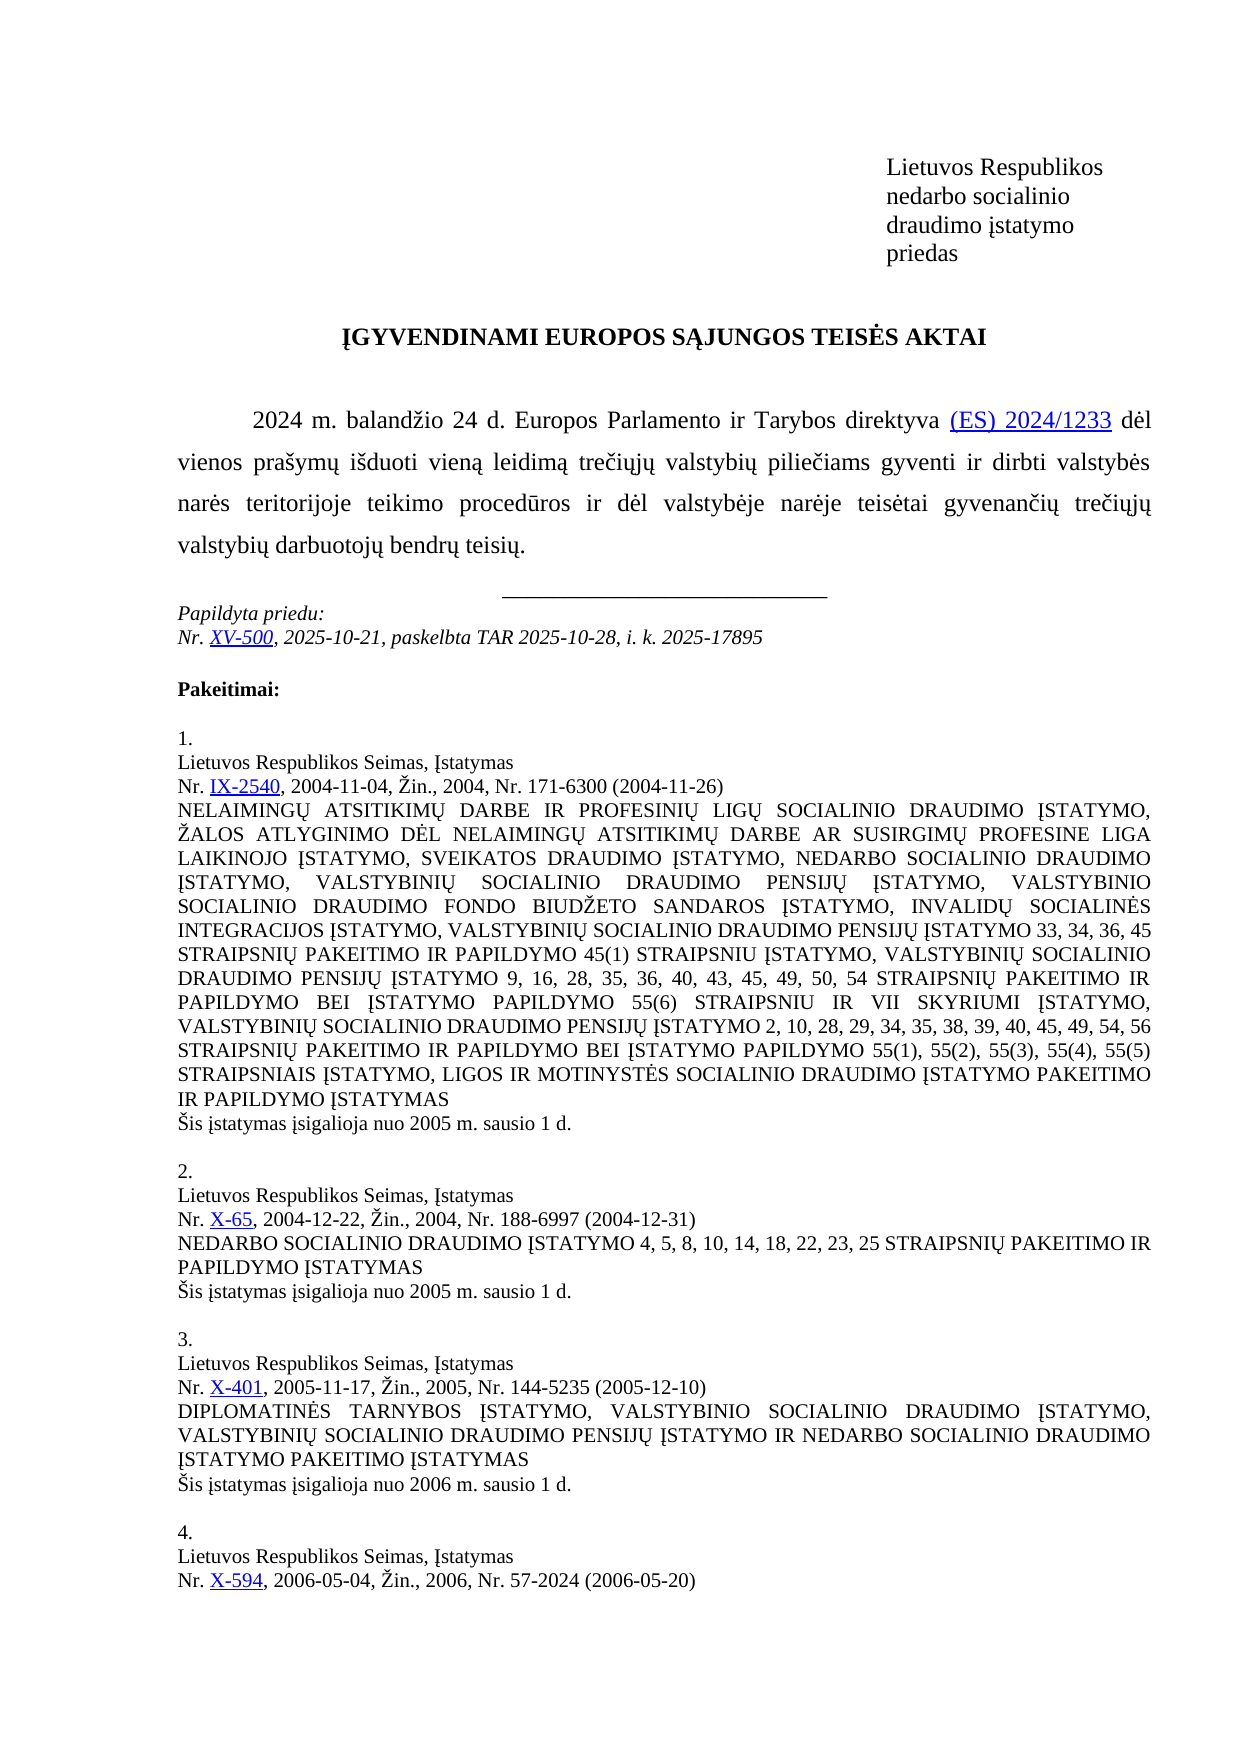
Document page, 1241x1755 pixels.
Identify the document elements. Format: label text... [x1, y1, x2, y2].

text 4. [177, 1519, 1152, 1544]
text __________________________ [177, 559, 1152, 601]
text NEDARBO SOCIALINIO DRAUDIMO ĮSTATYMO 4, 5, 8, 10, 14, 18, 22, 23, 25 STRAIPSNIŲ PAKEITIMO IR PAPILDYMO ĮSTATYMAS [177, 1231, 1152, 1279]
text Šis įstatymas įsigalioja nuo 2005 m. sausio 1 d. [177, 1279, 1152, 1303]
text Lietuvos Respublikos Seimas, Įstatymas [177, 1544, 1152, 1568]
text Nr. X-594, 2006-05-04, Žin., 2006, Nr. 57-2024 (2006-05-20) [177, 1568, 1152, 1592]
text draudimo įstatymo [177, 210, 1152, 238]
text priedas [177, 238, 1152, 267]
text Pakeitimai: [177, 677, 1152, 701]
text Lietuvos Respublikos Seimas, Įstatymas [177, 1351, 1152, 1375]
text 1. [177, 726, 1152, 749]
text Papildyta priedu: [177, 601, 1152, 624]
text nedarbo socialinio [177, 181, 1152, 210]
text Lietuvos Respublikos [177, 152, 1152, 181]
text Lietuvos Respublikos Seimas, Įstatymas [177, 1183, 1152, 1207]
text Nr. X-65, 2004-12-22, Žin., 2004, Nr. 188-6997 (2004-12-31) [177, 1207, 1152, 1231]
text DIPLOMATINĖS TARNYBOS ĮSTATYMO, VALSTYBINIO SOCIALINIO DRAUDIMO ĮSTATYMO, VALSTYBINIŲ SOCIALINIO DRAUDIMO PENSIJŲ ĮSTATYMO IR NEDARBO SOCIALINIO DRAUDIMO ĮSTATYMO PAKEITIMO ĮSTATYMAS [177, 1399, 1152, 1471]
text NELAIMINGŲ ATSITIKIMŲ DARBE IR PROFESINIŲ LIGŲ SOCIALINIO DRAUDIMO ĮSTATYMO, ŽALOS ATLYGINIMO DĖL NELAIMINGŲ ATSITIKIMŲ DARBE AR SUSIRGIMŲ PROFESINE LIGA LAIKINOJO ĮSTATYMO, SVEIKATOS DRAUDIMO ĮSTATYMO, NEDARBO SOCIALINIO DRAUDIMO ĮSTATYMO, VALSTYBINIŲ SOCIALINIO DRAUDIMO PENSIJŲ ĮSTATYMO, VALSTYBINIO SOCIALINIO DRAUDIMO FONDO BIUDŽETO SANDAROS ĮSTATYMO, INVALIDŲ SOCIALINĖS INTEGRACIJOS ĮSTATYMO, VALSTYBINIŲ SOCIALINIO DRAUDIMO PENSIJŲ ĮSTATYMO 33, 34, 36, 45 STRAIPSNIŲ PAKEITIMO IR PAPILDYMO 45(1) STRAIPSNIU ĮSTATYMO, VALSTYBINIŲ SOCIALINIO DRAUDIMO PENSIJŲ ĮSTATYMO 9, 16, 28, 35, 36, 40, 43, 45, 49, 50, 54 STRAIPSNIŲ PAKEITIMO IR PAPILDYMO BEI ĮSTATYMO PAPILDYMO 55(6) STRAIPSNIU IR VII SKYRIUMI ĮSTATYMO, VALSTYBINIŲ SOCIALINIO DRAUDIMO PENSIJŲ ĮSTATYMO 2, 10, 28, 29, 34, 35, 38, 39, 40, 45, 49, 54, 56 STRAIPSNIŲ PAKEITIMO IR PAPILDYMO BEI ĮSTATYMO PAPILDYMO 55(1), 55(2), 55(3), 55(4), 55(5) STRAIPSNIAIS ĮSTATYMO, LIGOS IR MOTINYSTĖS SOCIALINIO DRAUDIMO ĮSTATYMO PAKEITIMO IR PAPILDYMO ĮSTATYMAS [177, 798, 1152, 1111]
text Šis įstatymas įsigalioja nuo 2006 m. sausio 1 d. [177, 1471, 1152, 1496]
text 2024 m. balandžio 24 d. Europos Parlamento ir Tarybos direktyva (ES) 2024/1233 dėl vienos prašymų išduoti vieną leidimą trečiųjų valstybių piliečiams gyventi ir dirbti valstybės narės teritorijoje teikimo procedūros ir dėl valstybėje narėje teisėtai gyvenančių trečiųjų valstybių darbuotojų bendrų teisių. [177, 392, 1152, 559]
text Šis įstatymas įsigalioja nuo 2005 m. sausio 1 d. [177, 1111, 1152, 1134]
text ĮGYVENDINAMI EUROPOS SĄJUNGOS TEISĖS AKTAI [177, 309, 1152, 351]
text Lietuvos Respublikos Seimas, Įstatymas [177, 749, 1152, 774]
text 2. [177, 1159, 1152, 1183]
text Nr. IX-2540, 2004-11-04, Žin., 2004, Nr. 171-6300 (2004-11-26) [177, 774, 1152, 798]
text 3. [177, 1327, 1152, 1351]
text Nr. XV-500, 2025-10-21, paskelbta TAR 2025-10-28, i. k. 2025-17895 [177, 624, 1152, 649]
text Nr. X-401, 2005-11-17, Žin., 2005, Nr. 144-5235 (2005-12-10) [177, 1375, 1152, 1399]
